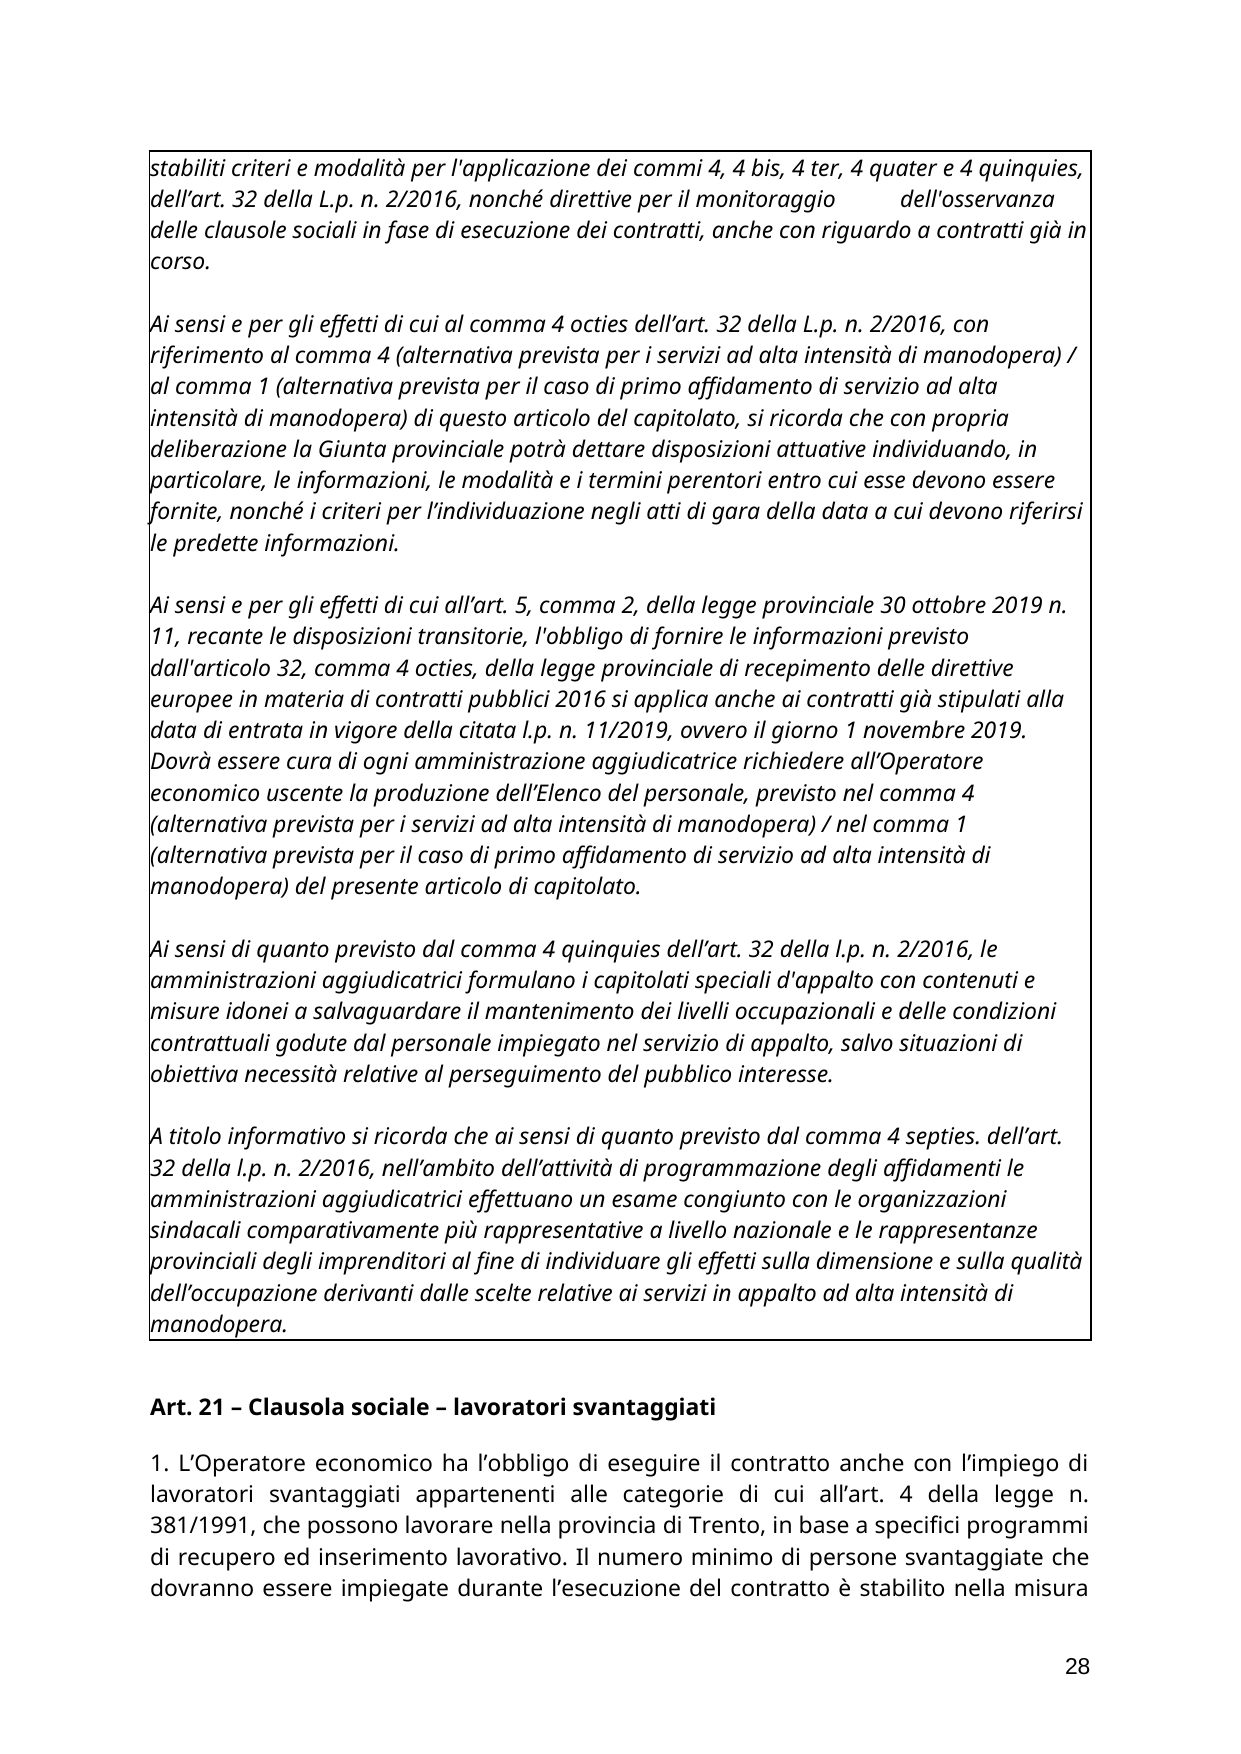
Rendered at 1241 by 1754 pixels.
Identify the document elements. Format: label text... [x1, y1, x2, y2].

text 1. L’Operatore economico ha l’obbligo di eseguire il contratto anche con l’impiego di lavoratori svantaggiati appartenenti alle categorie di cui all’art. 4 della legge n. 381/1991, che possono lavorare nella provincia di Trento, in base a specifici programmi di recupero ed inserimento lavorativo. Il numero minimo di persone svantaggiate che dovranno essere impiegate durante l’esecuzione del contratto è stabilito nella misura [150, 1447, 1090, 1603]
text stabiliti criteri e modalità per l'applicazione dei commi 4, 4 bis, 4 ter, 4 quater e 4 quinquies, dell’art. 32 della L.p. n. 2/2016, nonché direttive per il monitoraggio dell'osservanza delle clausole sociali in fase di esecuzione dei contratti, anche con riguardo a contratti già in corso. Ai sensi e per gli effetti di cui al comma 4 octies dell’art. 32 della L.p. n. 2/2016, con riferimento al comma 4 (alternativa prevista per i servizi ad alta intensità di manodopera) / al comma 1 (alternativa prevista per il caso di primo affidamento di servizio ad alta intensità di manodopera) di questo articolo del capitolato, si ricorda che con propria deliberazione la Giunta provinciale potrà dettare disposizioni attuative individuando, in particolare, le informazioni, le modalità e i termini perentori entro cui esse devono essere fornite, nonché i criteri per l’individuazione negli atti di gara della data a cui devono riferirsi le predette informazioni. Ai sensi e per gli effetti di cui all’art. 5, comma 2, della legge provinciale 30 ottobre 2019 n. 11, recante le disposizioni transitorie, l'obbligo di fornire le informazioni previsto dall'articolo 32, comma 4 octies, della legge provinciale di recepimento delle direttive europee in materia di contratti pubblici 2016 si applica anche ai contratti già stipulati alla data di entrata in vigore della citata l.p. n. 11/2019, ovvero il giorno 1 novembre 2019. Dovrà essere cura di ogni amministrazione aggiudicatrice richiedere all’Operatore economico uscente la produzione dell’Elenco del personale, previsto nel comma 4 (alternativa prevista per i servizi ad alta intensità di manodopera) / nel comma 1 (alternativa prevista per il caso di primo affidamento di servizio ad alta intensità di manodopera) del presente articolo di capitolato. Ai sensi di quanto previsto dal comma 4 quinquies dell’art. 32 della l.p. n. 2/2016, le amministrazioni aggiudicatrici formulano i capitolati speciali d'appalto con contenuti e misure idonei a salvaguardare il mantenimento dei livelli occupazionali e delle condizioni contrattuali godute dal personale impiegato nel servizio di appalto, salvo situazioni di obiettiva necessità relative al perseguimento del pubblico interesse. A titolo informativo si ricorda che ai sensi di quanto previsto dal comma 4 septies. dell’art. 32 della l.p. n. 2/2016, nell’ambito dell’attività di programmazione degli affidamenti le amministrazioni aggiudicatrici effettuano un esame congiunto con le organizzazioni sindacali comparativamente più rappresentative a livello nazionale e le rappresentanze provinciali degli imprenditori al fine di individuare gli effetti sulla dimensione e sulla qualità dell’occupazione derivanti dalle scelte relative ai servizi in appalto ad alta intensità di manodopera. [150, 152, 1090, 1339]
subtitle Art. 21 – Clausola sociale – lavoratori svantaggiati [150, 1391, 1090, 1422]
